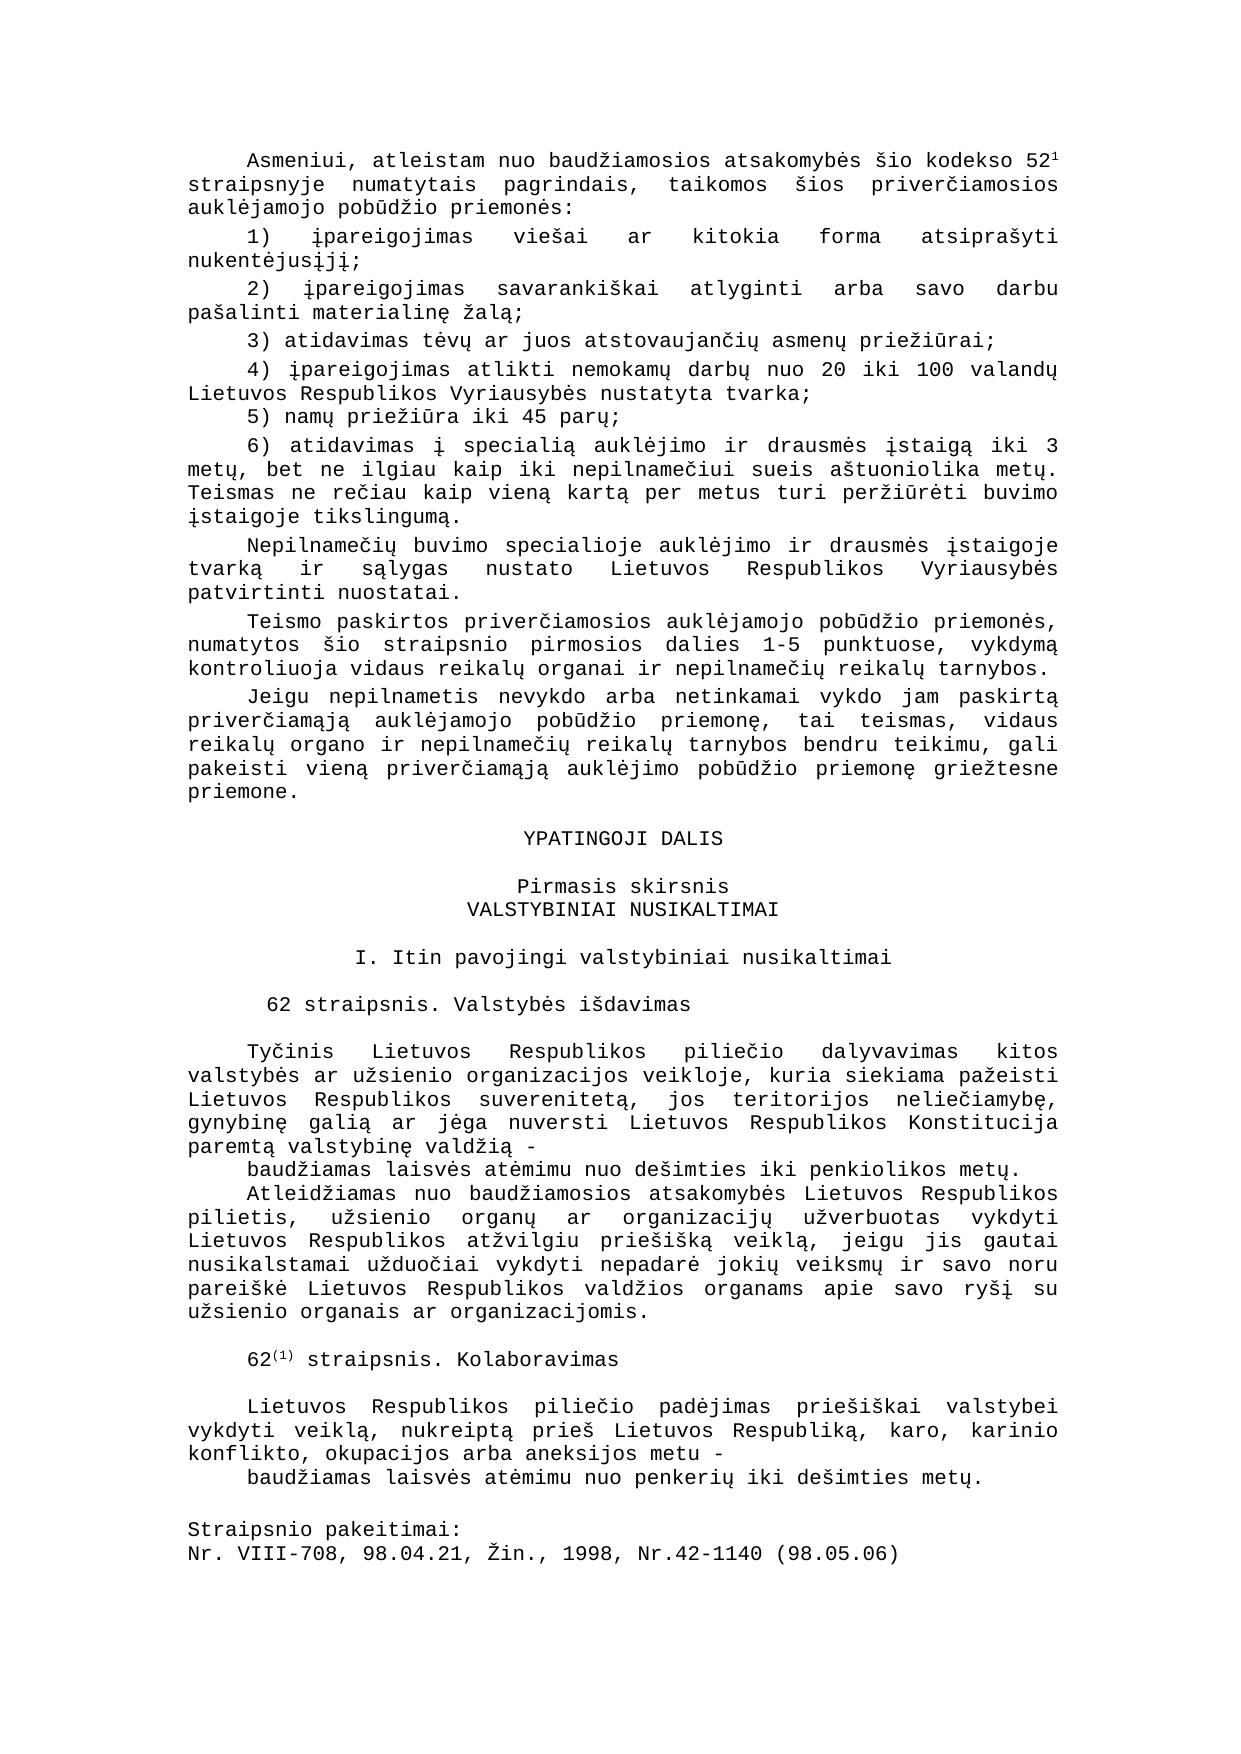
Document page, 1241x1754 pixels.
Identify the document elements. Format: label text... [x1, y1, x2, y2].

text YPATINGOJI DALIS [187, 828, 1059, 852]
text Lietuvos Respublikos piliečio padėjimas priešiškai valstybei vykdyti veiklą, nukreiptą prieš Lietuvos Respubliką, karo, karinio konflikto, okupacijos arba aneksijos metu - [187, 1396, 1059, 1467]
text Pirmasis skirsnis [187, 876, 1059, 899]
text I. Itin pavojingi valstybiniai nusikaltimai [187, 947, 1059, 970]
text 62(1) straipsnis. Kolaboravimas [187, 1349, 1059, 1372]
text Atleidžiamas nuo baudžiamosios atsakomybės Lietuvos Respublikos pilietis, užsienio organų ar organizacijų užverbuotas vykdyti Lietuvos Respublikos atžvilgiu priešišką veiklą, jeigu jis gautai nusikalstamai užduočiai vykdyti nepadarė jokių veiksmų ir savo noru pareiškė Lietuvos Respublikos valdžios organams apie savo ryšį su užsienio organais ar organizacijomis. [187, 1183, 1059, 1325]
text 5) namų priežiūra iki 45 parų; [209, 406, 1059, 430]
text Teismo paskirtos priverčiamosios auklėjamojo pobūdžio priemonės, numatytos šio straipsnio pirmosios dalies 1-5 punktuose, vykdymą kontroliuoja vidaus reikalų organai ir nepilnamečių reikalų tarnybos. [187, 611, 1059, 682]
text baudžiamas laisvės atėmimu nuo penkerių iki dešimties metų. [187, 1467, 1059, 1491]
text Nepilnamečių buvimo specialioje auklėjimo ir drausmės įstaigoje tvarką ir sąlygas nustato Lietuvos Respublikos Vyriausybės patvirtinti nuostatai. [187, 535, 1059, 606]
text 62 straipsnis. Valstybės išdavimas [207, 994, 1059, 1018]
text Asmeniui, atleistam nuo baudžiamosios atsakomybės šio kodekso 521 straipsnyje numatytais pagrindais, taikomos šios priverčiamosios auklėjamojo pobūdžio priemonės: [187, 150, 1059, 221]
text 3) atidavimas tėvų ar juos atstovaujančių asmenų priežiūrai; [187, 331, 1059, 354]
text Nr. VIII-708, 98.04.21, Žin., 1998, Nr.42-1140 (98.05.06) [187, 1543, 1059, 1566]
text 6) atidavimas į specialią auklėjimo ir drausmės įstaigą iki 3 metų, bet ne ilgiau kaip iki nepilnamečiui sueis aštuoniolika metų. Teismas ne rečiau kaip vieną kartą per metus turi peržiūrėti buvimo įstaigoje tikslingumą. [187, 435, 1059, 530]
text baudžiamas laisvės atėmimu nuo dešimties iki penkiolikos metų. [187, 1159, 1059, 1183]
text 4) įpareigojimas atlikti nemokamų darbų nuo 20 iki 100 valandų Lietuvos Respublikos Vyriausybės nustatyta tvarka; [187, 359, 1059, 406]
text VALSTYBINIAI NUSIKALTIMAI [187, 899, 1059, 923]
text 1) įpareigojimas viešai ar kitokia forma atsiprašyti nukentėjusįjį; [187, 226, 1059, 273]
text 2) įpareigojimas savarankiškai atlyginti arba savo darbu pašalinti materialinę žalą; [187, 278, 1059, 326]
text Tyčinis Lietuvos Respublikos piliečio dalyvavimas kitos valstybės ar užsienio organizacijos veikloje, kuria siekiama pažeisti Lietuvos Respublikos suverenitetą, jos teritorijos neliečiamybę, gynybinę galią ar jėga nuversti Lietuvos Respublikos Konstitucija paremtą valstybinę valdžią - [187, 1041, 1059, 1159]
text Jeigu nepilnametis nevykdo arba netinkamai vykdo jam paskirtą priverčiamąją auklėjamojo pobūdžio priemonę, tai teismas, vidaus reikalų organo ir nepilnamečių reikalų tarnybos bendru teikimu, gali pakeisti vieną priverčiamąją auklėjimo pobūdžio priemonę griežtesne priemone. [187, 687, 1059, 805]
text Straipsnio pakeitimai: [187, 1519, 1059, 1543]
